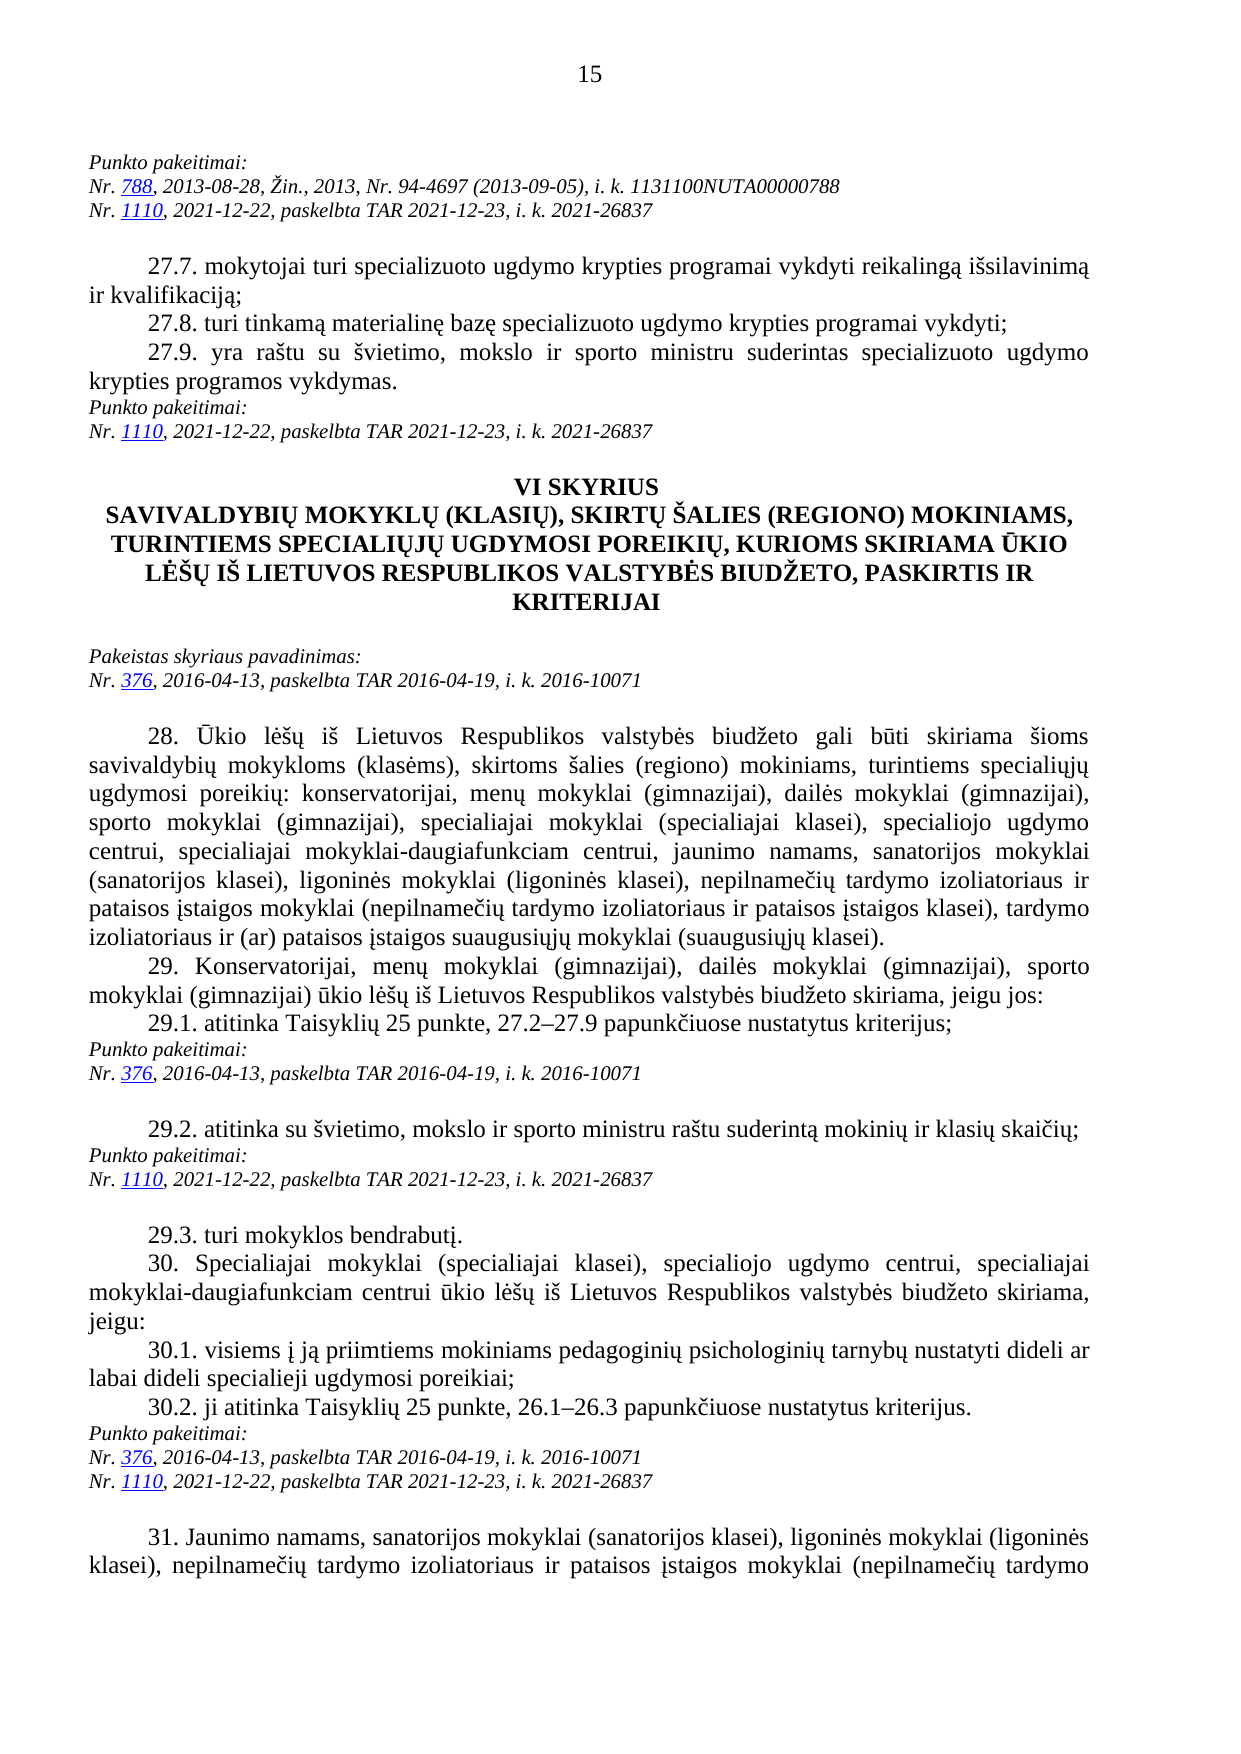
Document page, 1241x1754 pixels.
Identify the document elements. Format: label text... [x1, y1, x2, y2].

text Punkto pakeitimai: [89, 1143, 1090, 1167]
text 29.3. turi mokyklos bendrabutį. [89, 1220, 1090, 1248]
text Punkto pakeitimai: [89, 150, 1090, 174]
text Punkto pakeitimai: [89, 395, 1090, 419]
text Nr. 788, 2013-08-28, Žin., 2013, Nr. 94-4697 (2013-09-05), i. k. 1131100NUTA00000788 [89, 174, 1090, 198]
text Pakeistas skyriaus pavadinimas: [89, 644, 1090, 668]
text VI SKYRIUS SAVIVALDYBIŲ MOKYKLŲ (KLASIŲ), SKIRTŲ ŠALIES (REGIONO) MOKINIAMS, TURINTIEMS SPECIALIŲJŲ UGDYMOSI POREIKIŲ, KURIOMS SKIRIAMA ŪKIO LĖŠŲ IŠ LIETUVOS RESPUBLIKOS VALSTYBĖS BIUDŽETO, PASKIRTIS IR KRITERIJAI [89, 472, 1090, 615]
text 29.2. atitinka su švietimo, mokslo ir sporto ministru raštu suderintą mokinių ir klasių skaičių; [89, 1114, 1090, 1143]
text 27.8. turi tinkamą materialinę bazę specializuoto ugdymo krypties programai vykdyti; [89, 308, 1090, 337]
text 27.7. mokytojai turi specializuoto ugdymo krypties programai vykdyti reikalingą išsilavinimą ir kvalifikaciją; [89, 251, 1090, 308]
text Nr. 1110, 2021-12-22, paskelbta TAR 2021-12-23, i. k. 2021-26837 [89, 1167, 1090, 1191]
text Nr. 1110, 2021-12-22, paskelbta TAR 2021-12-23, i. k. 2021-26837 [89, 419, 1090, 443]
text Nr. 376, 2016-04-13, paskelbta TAR 2016-04-19, i. k. 2016-10071 [89, 1445, 1090, 1469]
text 27.9. yra raštu su švietimo, mokslo ir sporto ministru suderintas specializuoto ugdymo krypties programos vykdymas. [89, 337, 1090, 395]
text 31. Jaunimo namams, sanatorijos mokyklai (sanatorijos klasei), ligoninės mokyklai (ligoninės klasei), nepilnamečių tardymo izoliatoriaus ir pataisos įstaigos mokyklai (nepilnamečių tardymo [89, 1522, 1090, 1579]
text Nr. 376, 2016-04-13, paskelbta TAR 2016-04-19, i. k. 2016-10071 [89, 668, 1090, 692]
text 30.1. visiems į ją priimtiems mokiniams pedagoginių psichologinių tarnybų nustatyti dideli ar labai dideli specialieji ugdymosi poreikiai; [89, 1335, 1090, 1392]
text Nr. 1110, 2021-12-22, paskelbta TAR 2021-12-23, i. k. 2021-26837 [89, 1469, 1090, 1493]
text Punkto pakeitimai: [89, 1421, 1090, 1445]
text 28. Ūkio lėšų iš Lietuvos Respublikos valstybės biudžeto gali būti skiriama šioms savivaldybių mokykloms (klasėms), skirtoms šalies (regiono) mokiniams, turintiems specialiųjų ugdymosi poreikių: konservatorijai, menų mokyklai (gimnazijai), dailės mokyklai (gimnazijai), sporto mokyklai (gimnazijai), specialiajai mokyklai (specialiajai klasei), specialiojo ugdymo centrui, specialiajai mokyklai-daugiafunkciam centrui, jaunimo namams, sanatorijos mokyklai (sanatorijos klasei), ligoninės mokyklai (ligoninės klasei), nepilnamečių tardymo izoliatoriaus ir pataisos įstaigos mokyklai (nepilnamečių tardymo izoliatoriaus ir pataisos įstaigos klasei), tardymo izoliatoriaus ir (ar) pataisos įstaigos suaugusiųjų mokyklai (suaugusiųjų klasei). [89, 721, 1090, 951]
text 29. Konservatorijai, menų mokyklai (gimnazijai), dailės mokyklai (gimnazijai), sporto mokyklai (gimnazijai) ūkio lėšų iš Lietuvos Respublikos valstybės biudžeto skiriama, jeigu jos: [89, 951, 1090, 1008]
text Nr. 376, 2016-04-13, paskelbta TAR 2016-04-19, i. k. 2016-10071 [89, 1061, 1090, 1085]
text Nr. 1110, 2021-12-22, paskelbta TAR 2021-12-23, i. k. 2021-26837 [89, 198, 1090, 222]
text 30. Specialiajai mokyklai (specialiajai klasei), specialiojo ugdymo centrui, specialiajai mokyklai-daugiafunkciam centrui ūkio lėšų iš Lietuvos Respublikos valstybės biudžeto skiriama, jeigu: [89, 1248, 1090, 1335]
text Punkto pakeitimai: [89, 1037, 1090, 1061]
text 30.2. ji atitinka Taisyklių 25 punkte, 26.1–26.3 papunkčiuose nustatytus kriterijus. [89, 1392, 1090, 1421]
text 29.1. atitinka Taisyklių 25 punkte, 27.2–27.9 papunkčiuose nustatytus kriterijus; [89, 1008, 1090, 1037]
